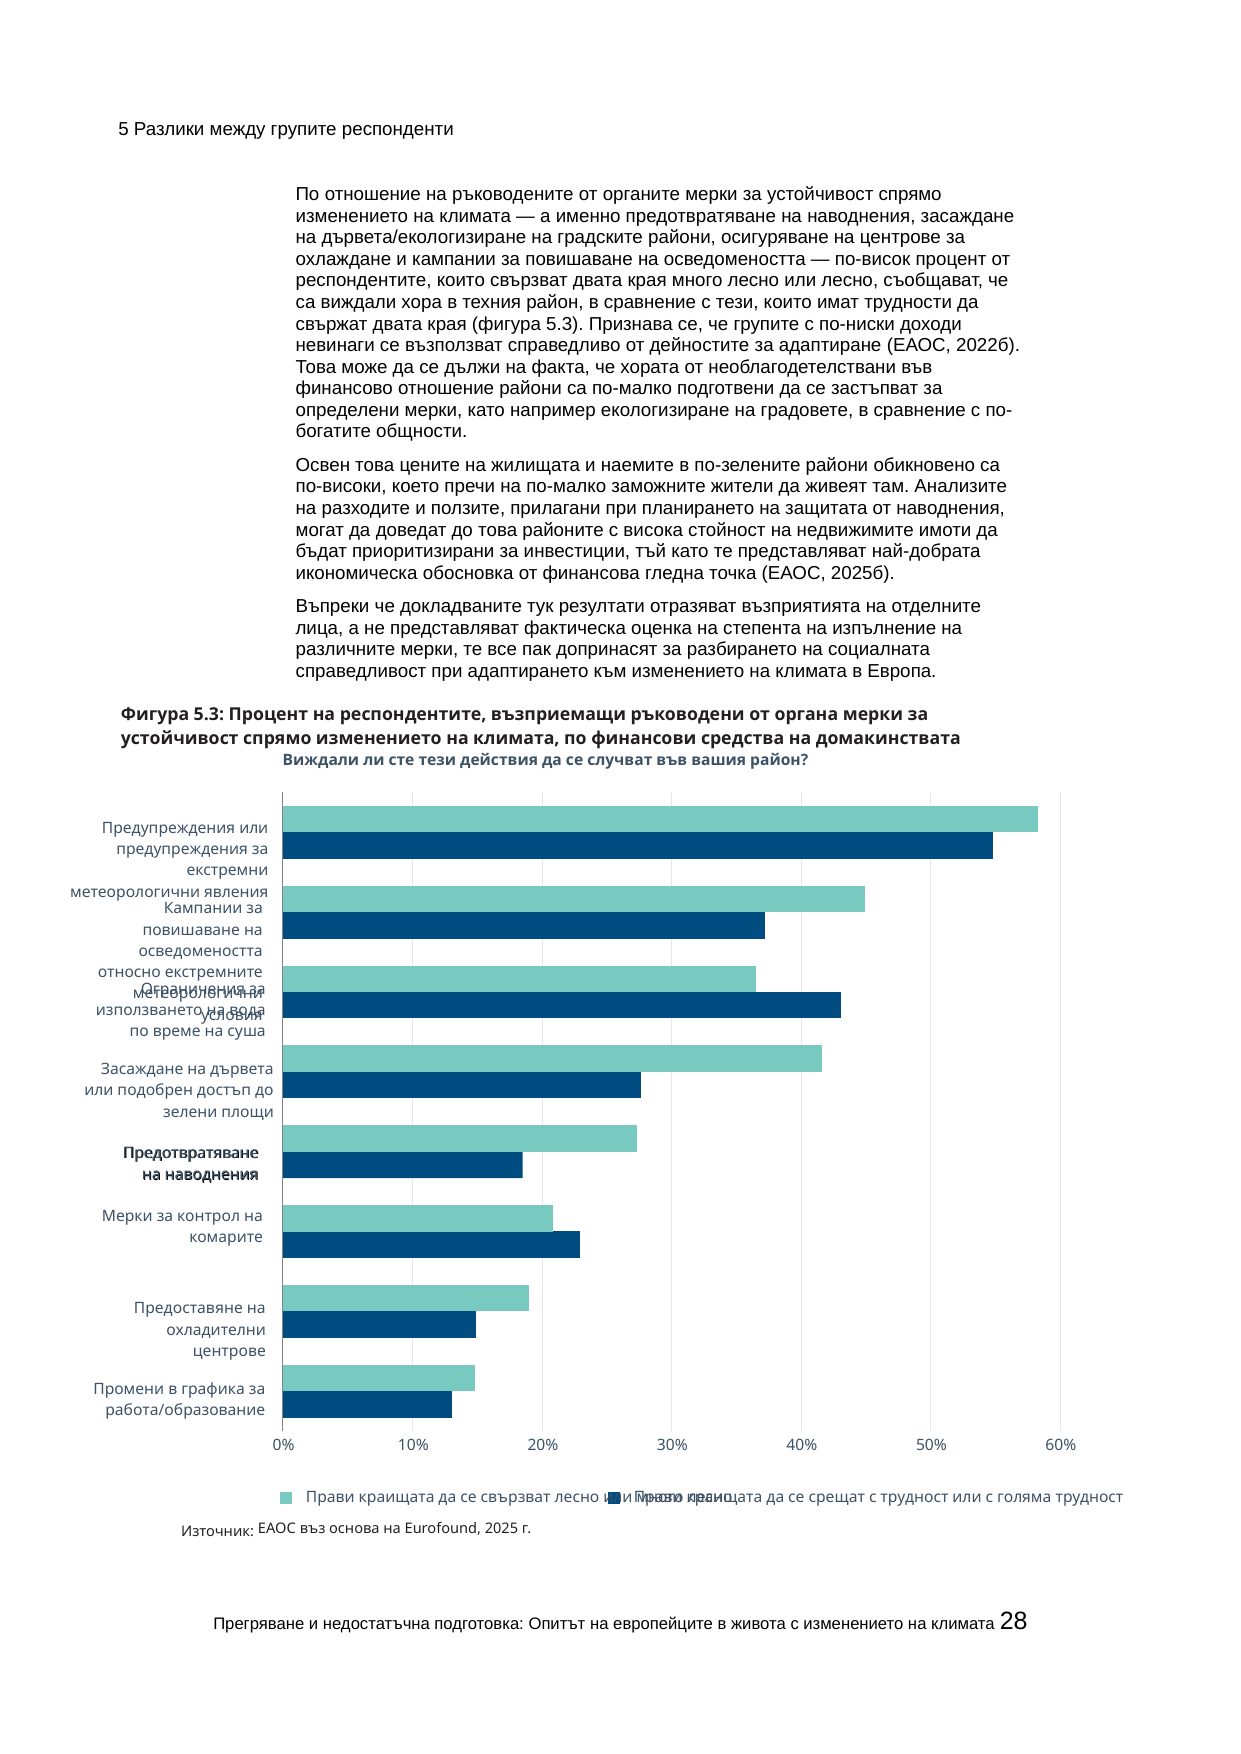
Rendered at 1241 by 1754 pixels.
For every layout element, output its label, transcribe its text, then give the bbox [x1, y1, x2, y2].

text Освен това цените на жилищата и наемите в по-зелените райони обикновено са по-високи, което пречи на по-малко заможните жители да живеят там. Анализите на разходите и ползите, прилагани при планирането на защитата от наводнения, могат да доведат до това районите с висока стойност на недвижимите имоти да бъдат приоритизирани за инвестиции, тъй като те представляват най-добрата икономическа обосновка от финансова гледна точка (ЕАОС, 2025б). [295, 454, 1022, 583]
text Въпреки че докладваните тук резултати отразяват възприятията на отделните лица, а не представляват фактическа оценка на степента на изпълнение на различните мерки, те все пак допринасят за разбирането на социалната справедливост при адаптирането към изменението на климата в Европа. [295, 595, 1022, 681]
text По отношение на ръководените от органите мерки за устойчивост спрямо изменението на климата — а именно предотвратяване на наводнения, засаждане на дървета/екологизиране на градските райони, осигуряване на центрове за охлаждане и кампании за повишаване на осведомеността — по-висок процент от респондентите, които свързват двата края много лесно или лесно, съобщават, че са виждали хора в техния район, в сравнение с тези, които имат трудности да свържат двата края (фигура 5.3). Признава се, че групите с по-ниски доходи невинаги се възползват справедливо от дейностите за адаптиране (ЕАОС, 2022б). Това може да се дължи на факта, че хората от необлагодетелствани във финансово отношение райони са по-малко подготвени да се застъпват за определени мерки, като например екологизиране на градовете, в сравнение с по-богатите общности. [295, 183, 1022, 442]
